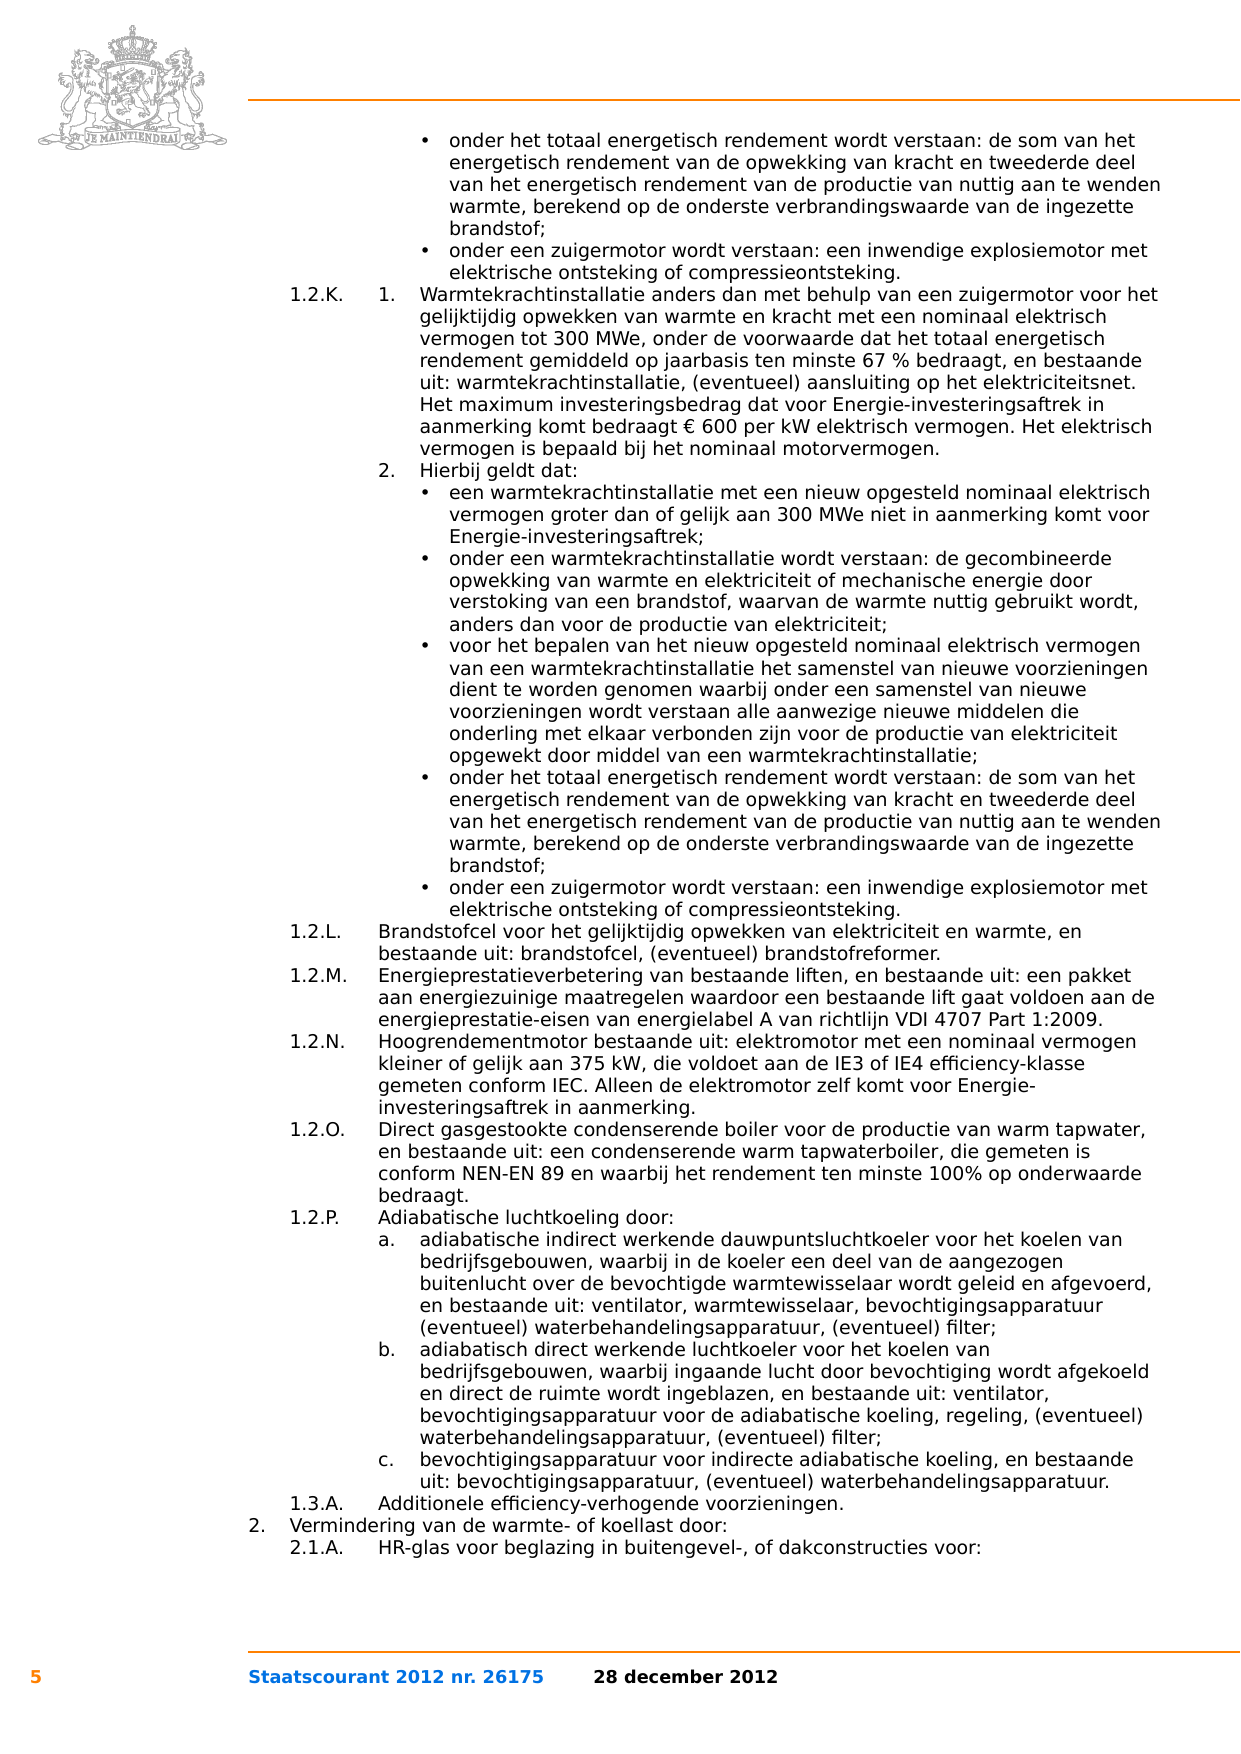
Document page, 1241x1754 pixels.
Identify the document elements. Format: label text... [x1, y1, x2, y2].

text • onder een warmtekrachtinstallatie wordt verstaan: de gecombineerde opwekking van warmte en elektriciteit of mechanische energie door verstoking van een brandstof, waarvan de warmte nuttig gebruikt wordt, anders dan voor de productie van elektriciteit; [419, 547, 1163, 635]
text 1.2.L. Brandstofcel voor het gelijktijdig opwekken van elektriciteit en warmte, en bestaande uit: brandstofcel, (eventueel) brandstofreformer. [289, 921, 1163, 965]
text 1.3.A. Additionele efficiency-verhogende voorzieningen. [289, 1493, 1163, 1514]
text 1.2.O. Direct gasgestookte condenserende boiler voor de productie van warm tapwater, en bestaande uit: een condenserende warm tapwaterboiler, die gemeten is conform NEN-EN 89 en waarbij het rendement ten minste 100% op onderwaarde bedraagt. [289, 1119, 1163, 1207]
text 1.2.K. 1. Warmtekrachtinstallatie anders dan met behulp van een zuigermotor voor het gelijktijdig opwekken van warmte en kracht met een nominaal elektrisch vermogen tot 300 MWe, onder de voorwaarde dat het totaal energetisch rendement gemiddeld op jaarbasis ten minste 67 % bedraagt, en bestaande uit: warmtekrachtinstallatie, (eventueel) aansluiting op het elektriciteitsnet. Het maximum investeringsbedrag dat voor Energie-investeringsaftrek in aanmerking komt bedraagt € 600 per kW elektrisch vermogen. Het elektrisch vermogen is bepaald bij het nominaal motorvermogen. [289, 284, 1163, 459]
text • onder een zuigermotor wordt verstaan: een inwendige explosiemotor met elektrische ontsteking of compressieontsteking. [419, 240, 1163, 284]
text 2. Vermindering van de warmte- of koellast door: [248, 1514, 1163, 1537]
picture [38, 25, 227, 150]
text 1.2.P. Adiabatische luchtkoeling door: [289, 1207, 1163, 1229]
text c. bevochtigingsapparatuur voor indirecte adiabatische koeling, en bestaande uit: bevochtigingsapparatuur, (eventueel) waterbehandelingsapparatuur. [378, 1449, 1163, 1493]
text 1.2.N. Hoogrendementmotor bestaande uit: elektromotor met een nominaal vermogen kleiner of gelijk aan 375 kW, die voldoet aan de IE3 of IE4 efficiency-klasse gemeten conform IEC. Alleen de elektromotor zelf komt voor Energie-investeringsaftrek in aanmerking. [289, 1031, 1163, 1119]
text 2. Hierbij geldt dat: [378, 459, 1163, 482]
text • onder het totaal energetisch rendement wordt verstaan: de som van het energetisch rendement van de opwekking van kracht en tweederde deel van het energetisch rendement van de productie van nuttig aan te wenden warmte, berekend op de onderste verbrandingswaarde van de ingezette brandstof; [419, 767, 1163, 877]
text 1.2.M. Energieprestatieverbetering van bestaande liften, en bestaande uit: een pakket aan energiezuinige maatregelen waardoor een bestaande lift gaat voldoen aan de energieprestatie-eisen van energielabel A van richtlijn VDI 4707 Part 1:2009. [289, 965, 1163, 1031]
text • onder het totaal energetisch rendement wordt verstaan: de som van het energetisch rendement van de opwekking van kracht en tweederde deel van het energetisch rendement van de productie van nuttig aan te wenden warmte, berekend op de onderste verbrandingswaarde van de ingezette brandstof; [419, 130, 1163, 240]
text • een warmtekrachtinstallatie met een nieuw opgesteld nominaal elektrisch vermogen groter dan of gelijk aan 300 MWe niet in aanmerking komt voor Energie-investeringsaftrek; [419, 482, 1163, 547]
text • onder een zuigermotor wordt verstaan: een inwendige explosiemotor met elektrische ontsteking of compressieontsteking. [419, 877, 1163, 921]
text b. adiabatisch direct werkende luchtkoeler voor het koelen van bedrijfsgebouwen, waarbij ingaande lucht door bevochtiging wordt afgekoeld en direct de ruimte wordt ingeblazen, en bestaande uit: ventilator, bevochtigingsapparatuur voor de adiabatische koeling, regeling, (eventueel) waterbehandelingsapparatuur, (eventueel) filter; [378, 1339, 1163, 1449]
text a. adiabatische indirect werkende dauwpuntsluchtkoeler voor het koelen van bedrijfsgebouwen, waarbij in de koeler een deel van de aangezogen buitenlucht over de bevochtigde warmtewisselaar wordt geleid en afgevoerd, en bestaande uit: ventilator, warmtewisselaar, bevochtigingsapparatuur (eventueel) waterbehandelingsapparatuur, (eventueel) filter; [378, 1229, 1163, 1339]
text • voor het bepalen van het nieuw opgesteld nominaal elektrisch vermogen van een warmtekrachtinstallatie het samenstel van nieuwe voorzieningen dient te worden genomen waarbij onder een samenstel van nieuwe voorzieningen wordt verstaan alle aanwezige nieuwe middelen die onderling met elkaar verbonden zijn voor de productie van elektriciteit opgewekt door middel van een warmtekrachtinstallatie; [419, 635, 1163, 767]
text 2.1.A. HR-glas voor beglazing in buitengevel-, of dakconstructies voor: [289, 1537, 1163, 1558]
